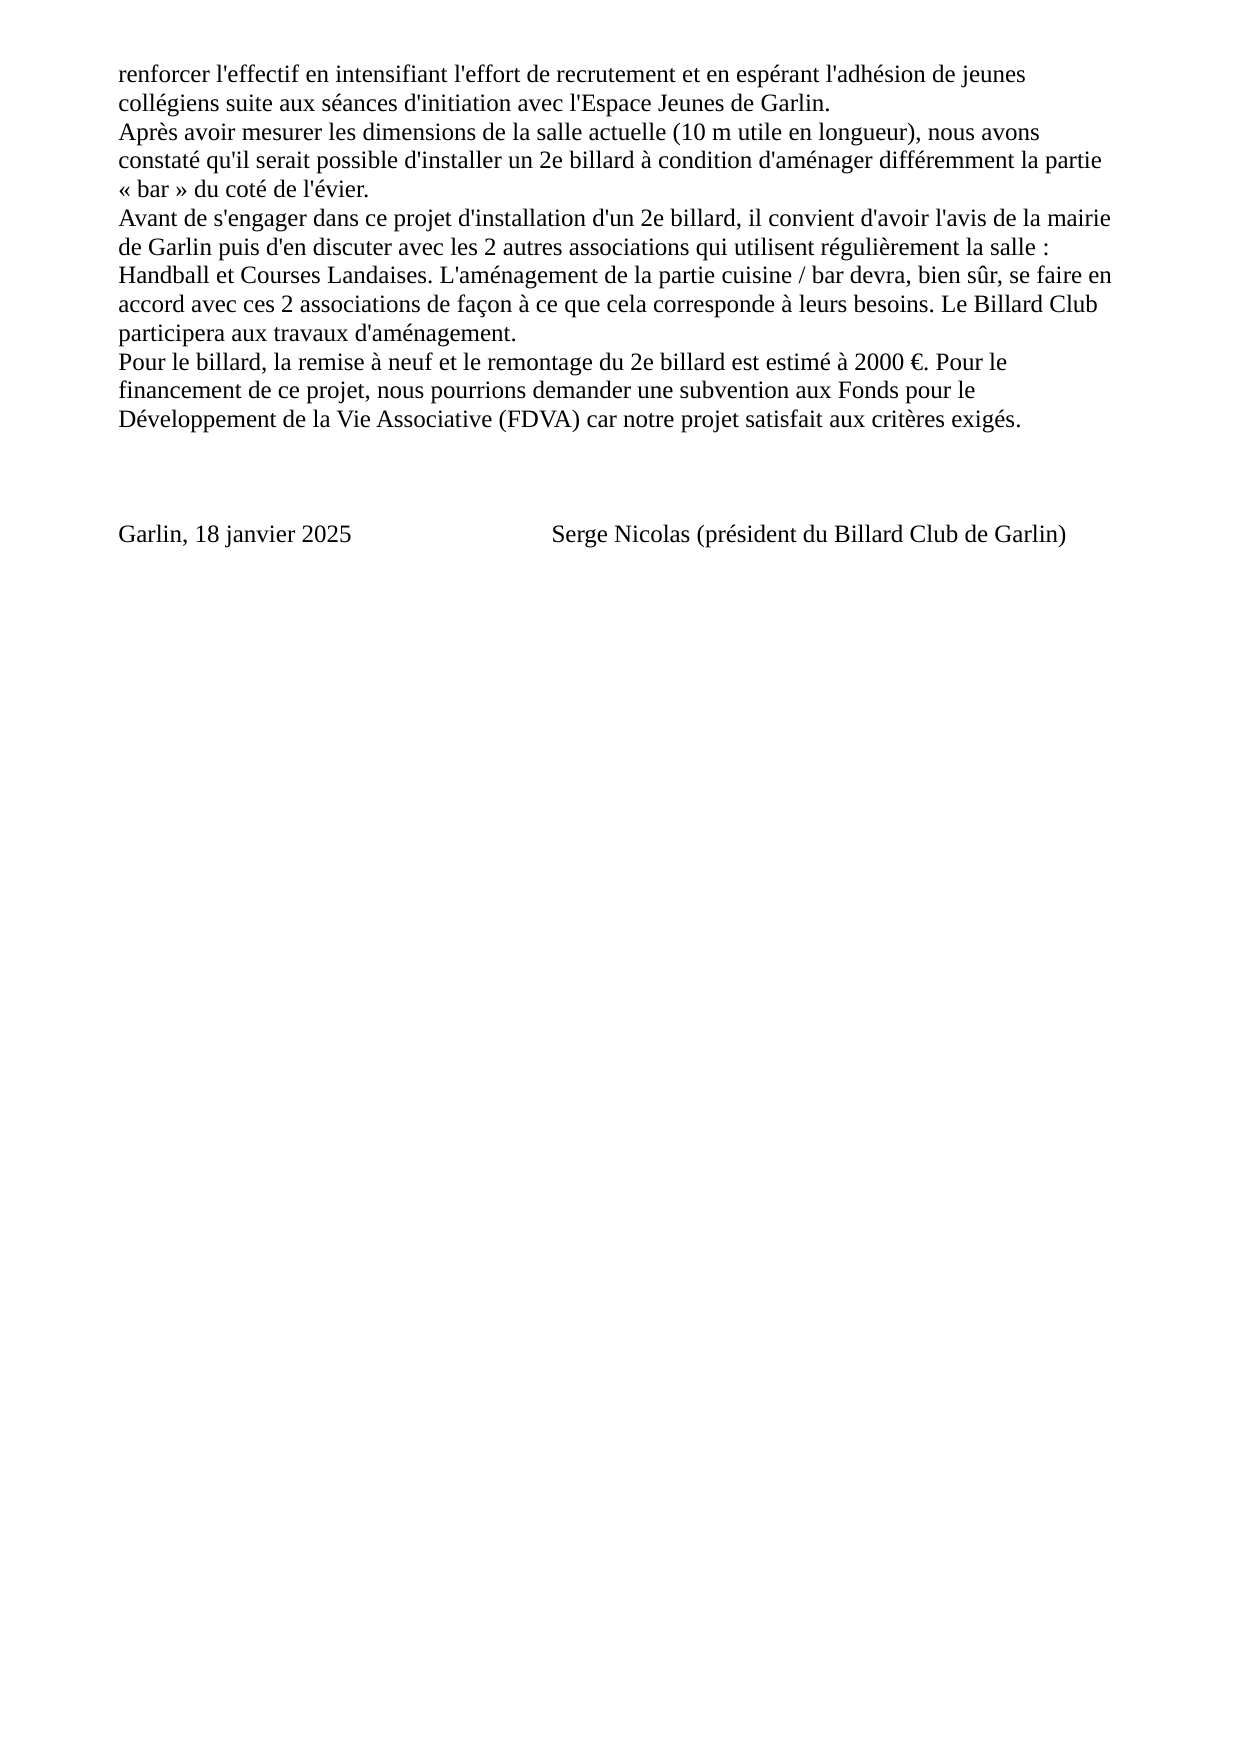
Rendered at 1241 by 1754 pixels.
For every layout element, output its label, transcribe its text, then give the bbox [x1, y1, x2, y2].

text renforcer l'effectif en intensifiant l'effort de recrutement et en espérant l'adhésion de jeunes collégiens suite aux séances d'initiation avec l'Espace Jeunes de Garlin. [118, 59, 1122, 117]
text Garlin, 18 janvier 2025 Serge Nicolas (président du Billard Club de Garlin) [118, 519, 1122, 548]
text Pour le billard, la remise à neuf et le remontage du 2e billard est estimé à 2000 €. Pour le financement de ce projet, nous pourrions demander une subvention aux Fonds pour le Développement de la Vie Associative (FDVA) car notre projet satisfait aux critères exigés. [118, 347, 1122, 433]
text Avant de s'engager dans ce projet d'installation d'un 2e billard, il convient d'avoir l'avis de la mairie de Garlin puis d'en discuter avec les 2 autres associations qui utilisent régulièrement la salle : Handball et Courses Landaises. L'aménagement de la partie cuisine / bar devra, bien sûr, se faire en accord avec ces 2 associations de façon à ce que cela corresponde à leurs besoins. Le Billard Club participera aux travaux d'aménagement. [118, 203, 1122, 347]
text Après avoir mesurer les dimensions de la salle actuelle (10 m utile en longueur), nous avons constaté qu'il serait possible d'installer un 2e billard à condition d'aménager différemment la partie « bar » du coté de l'évier. [118, 117, 1122, 203]
